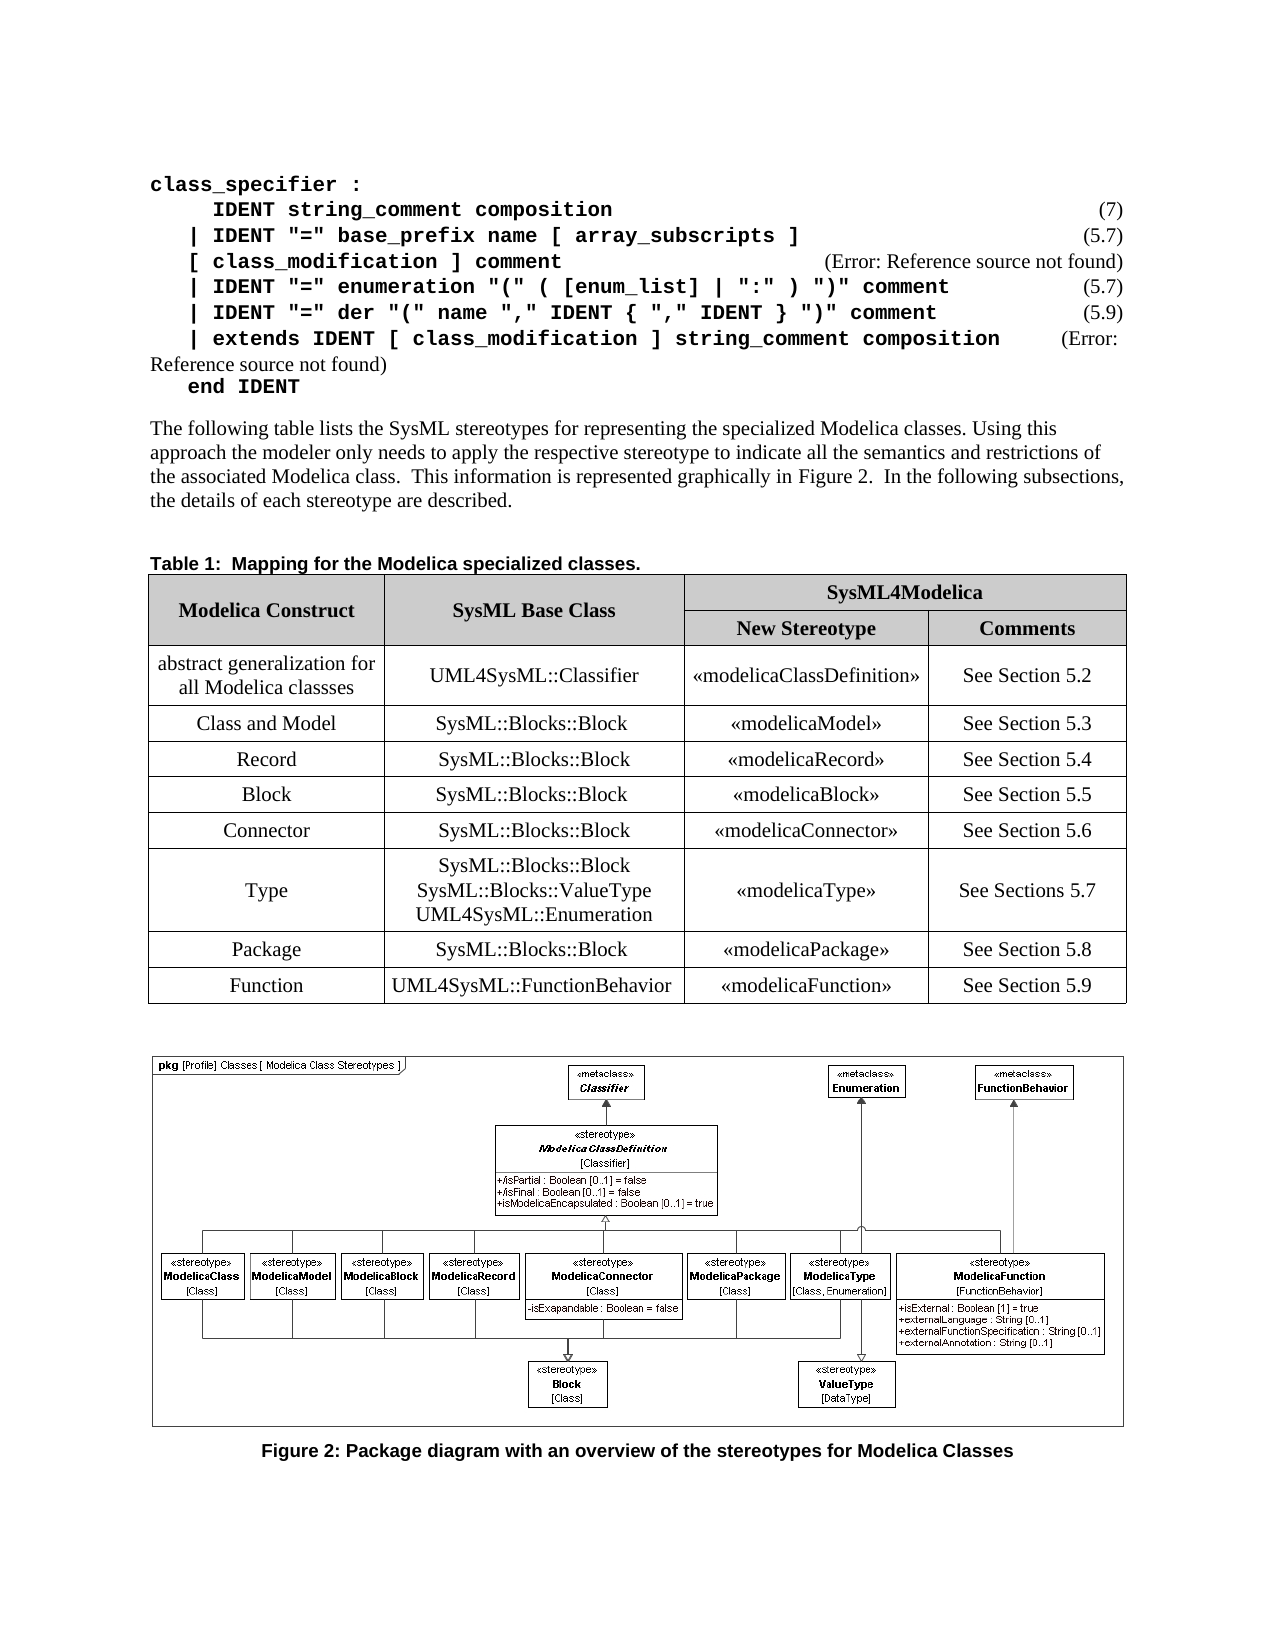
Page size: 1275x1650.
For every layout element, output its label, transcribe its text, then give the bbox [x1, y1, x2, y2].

text | IDENT "=" base_prefix name [ array_subscripts ] (5.7) [150, 223, 1125, 249]
table_cell SysML::Blocks::Block [385, 706, 684, 741]
table_cell Type [149, 849, 384, 931]
text | IDENT "=" enumeration "(" ( [enum_list] | ":" ) ")" comment (5.7) [150, 274, 1125, 300]
text | extends IDENT [ class_modification ] string_comment composition (Error: Reference source not found) [150, 326, 1125, 376]
table_cell Class and Model [149, 706, 384, 741]
table_cell SysML::Blocks::Block SysML::Blocks::ValueType UML4SysML::Enumeration [385, 849, 684, 931]
table_cell See Section 5.5 [929, 777, 1126, 812]
text [ class_modification ] comment (Error: Reference source not found) [150, 249, 1125, 274]
table_cell «modelicaModel» [685, 706, 928, 741]
table_cell «modelicaFunction» [685, 968, 928, 1003]
table_cell Function [149, 968, 384, 1003]
table_cell SysML::Blocks::Block [385, 742, 684, 776]
table_header SysML Base Class [385, 575, 684, 645]
picture [147, 1051, 1128, 1440]
table_cell See Section 5.3 [929, 706, 1126, 741]
table_cell «modelicaPackage» [685, 932, 928, 967]
table_cell See Section 5.4 [929, 742, 1126, 776]
table_cell UML4SysML::FunctionBehavior [385, 968, 684, 1003]
table_cell Comments [929, 611, 1126, 645]
table_cell Package [149, 932, 384, 967]
text The following table lists the SysML stereotypes for representing the specialized Modelica classes. Using this approach the modeler only needs to apply the respective stereotype to indicate all the semantics and restrictions of the associated Modelica class. This information is represented graphically in Figure 2. In the following subsections, the details of each stereotype are described. [150, 416, 1125, 512]
table_header SysML4Modelica [685, 575, 1126, 610]
table_cell «modelicaBlock» [685, 777, 928, 812]
table_cell See Section 5.2 [929, 646, 1126, 705]
table_cell SysML::Blocks::Block [385, 932, 684, 967]
table_cell UML4SysML::Classifier [385, 646, 684, 705]
subtitle : Mapping for the Modelica specialized classes. [150, 553, 1125, 574]
table_cell SysML::Blocks::Block [385, 777, 684, 812]
text | IDENT "=" der "(" name "," IDENT { "," IDENT } ")" comment (5.9) [150, 300, 1125, 326]
table_cell Connector [149, 813, 384, 848]
table_cell «modelicaType» [685, 849, 928, 931]
table_cell «modelicaRecord» [685, 742, 928, 776]
text end IDENT [150, 376, 1125, 399]
table_cell See Section 5.8 [929, 932, 1126, 967]
table_cell «modelicaConnector» [685, 813, 928, 848]
text class_specifier : [150, 174, 1125, 197]
list : Package diagram with an overview of the stereotypes for Modelica Classes [150, 1440, 1125, 1462]
table_cell Block [149, 777, 384, 812]
text IDENT string_comment composition (7) [150, 197, 1125, 223]
table_cell Record [149, 742, 384, 776]
table_cell abstract generalization for all Modelica classses [149, 646, 384, 705]
table_cell See Sections 5.7 [929, 849, 1126, 931]
table_cell See Section 5.6 [929, 813, 1126, 848]
table_cell See Section 5.9 [929, 968, 1126, 1003]
table_cell New Stereotype [685, 611, 928, 645]
table_cell «modelicaClassDefinition» [685, 646, 928, 705]
table_cell SysML::Blocks::Block [385, 813, 684, 848]
table_header Modelica Construct [149, 575, 384, 645]
